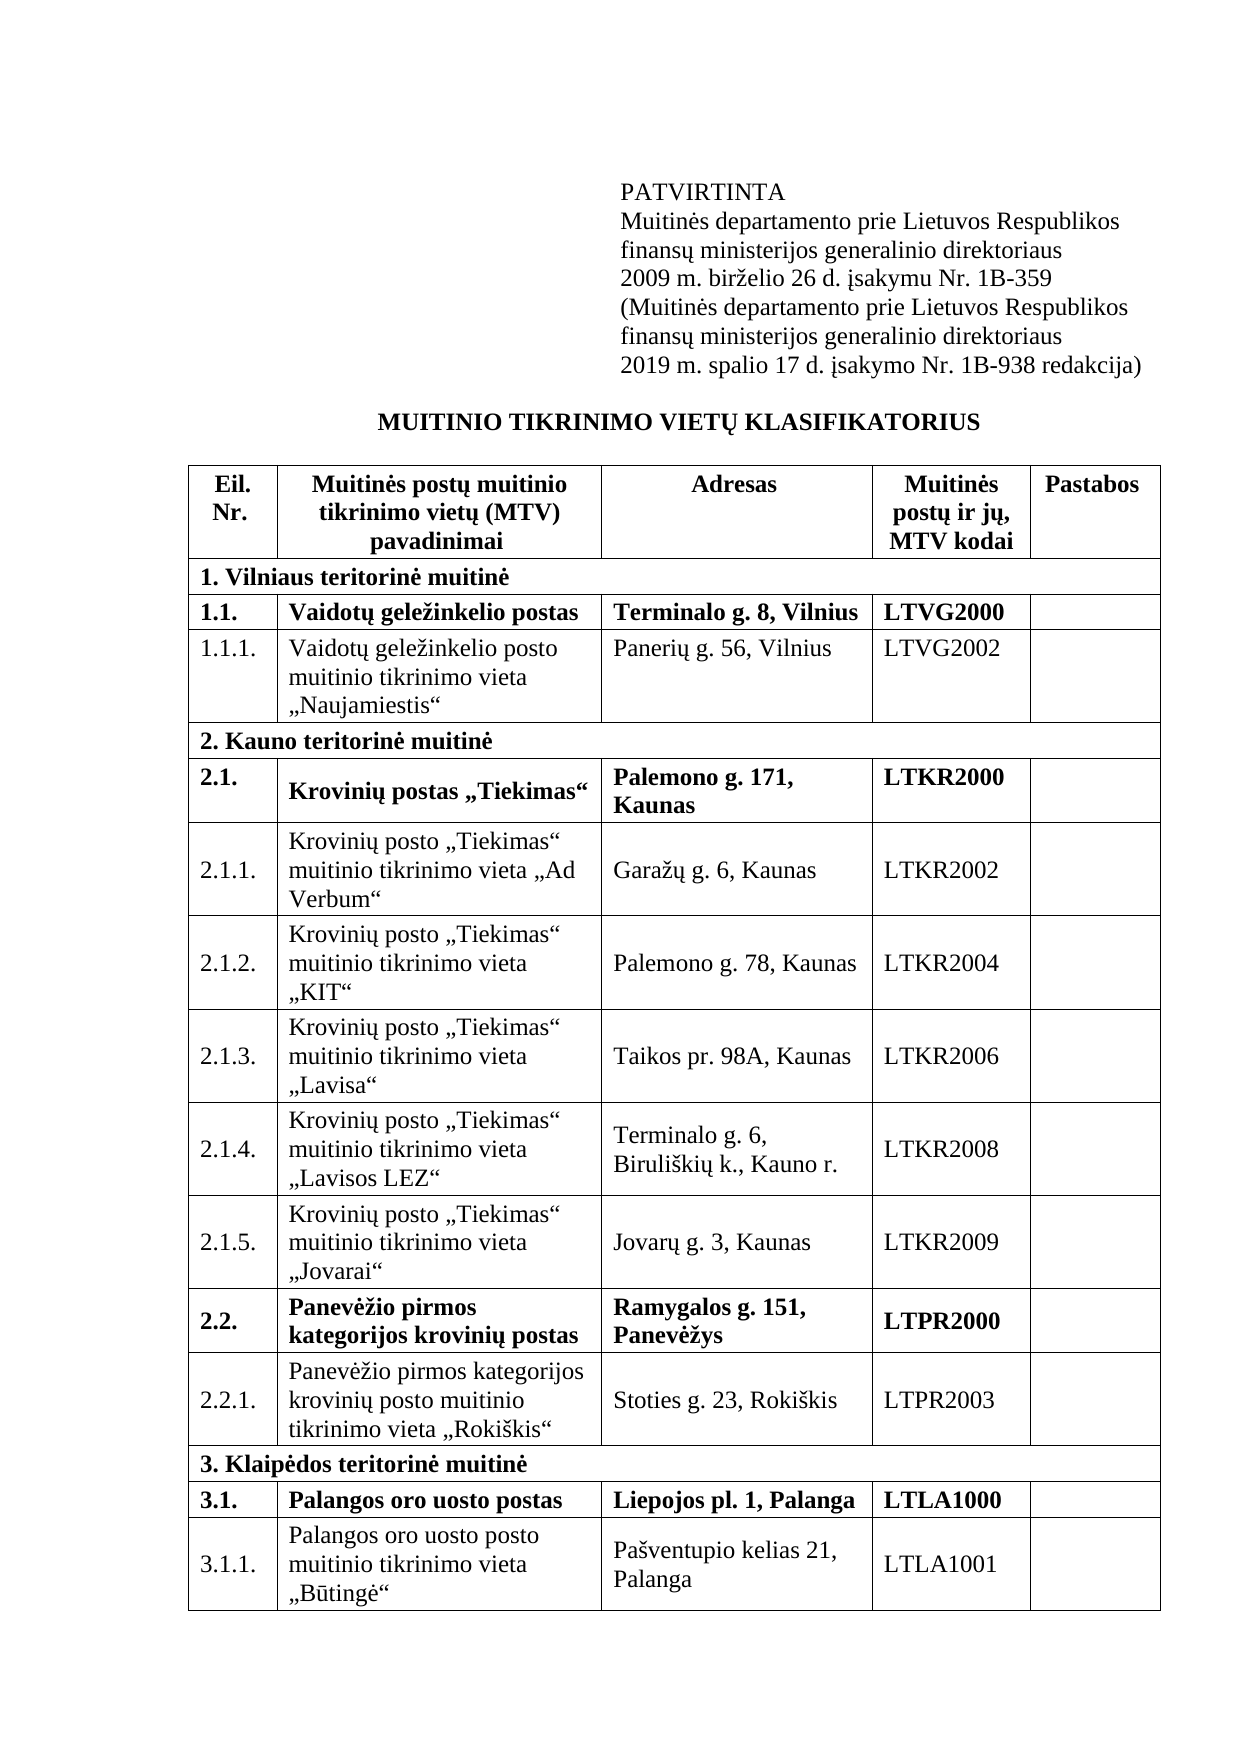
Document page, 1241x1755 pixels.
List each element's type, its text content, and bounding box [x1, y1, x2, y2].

table_cell Palangos oro uosto posto muitinio tikrinimo vieta „Būtingė“ [278, 1518, 601, 1610]
table_cell 3. Klaipėdos teritorinė muitinė [189, 1446, 1160, 1481]
text Muitinės departamento prie Lietuvos Respublikos [620, 206, 1181, 235]
table_cell [1031, 759, 1160, 822]
table_header Adresas [602, 466, 872, 558]
table_cell LTKR2009 [873, 1196, 1030, 1288]
table_cell [1031, 630, 1160, 722]
table_cell Vaidotų geležinkelio postas [278, 595, 601, 629]
table_cell LTKR2004 [873, 916, 1030, 1008]
table_cell Palemono g. 171, Kaunas [602, 759, 872, 822]
table_cell 2.2. [189, 1289, 277, 1352]
text 2019 m. spalio 17 d. įsakymo Nr. 1B-938 redakcija) [620, 350, 1181, 378]
table_header Muitinės postų ir jų, MTV kodai [873, 466, 1030, 558]
table_cell Panerių g. 56, Vilnius [602, 630, 872, 722]
table_cell 2.1.3. [189, 1010, 277, 1102]
table_cell Palemono g. 78, Kaunas [602, 916, 872, 1008]
table_cell [1031, 1103, 1160, 1195]
text finansų ministerijos generalinio direktoriaus [620, 321, 1181, 350]
table_cell LTKR2002 [873, 823, 1030, 915]
table_cell 3.1. [189, 1482, 277, 1517]
text finansų ministerijos generalinio direktoriaus [620, 235, 1181, 263]
table_cell Krovinių posto „Tiekimas“ muitinio tikrinimo vieta „Ad Verbum“ [278, 823, 601, 915]
text PATVIRTINTA [620, 177, 1181, 206]
table_cell LTVG2000 [873, 595, 1030, 629]
table_cell [1031, 1010, 1160, 1102]
table_cell 1.1.1. [189, 630, 277, 722]
table_cell 1.1. [189, 595, 277, 629]
table_cell LTLA1001 [873, 1518, 1030, 1610]
table_cell LTPR2000 [873, 1289, 1030, 1352]
table_cell 2.1.5. [189, 1196, 277, 1288]
table_cell LTLA1000 [873, 1482, 1030, 1517]
table_cell Krovinių posto „Tiekimas“ muitinio tikrinimo vieta „Lavisos LEZ“ [278, 1103, 601, 1195]
table_cell Stoties g. 23, Rokiškis [602, 1353, 872, 1445]
table_cell [1031, 1353, 1160, 1445]
table_cell 2. Kauno teritorinė muitinė [189, 723, 1160, 758]
text (Muitinės departamento prie Lietuvos Respublikos [620, 292, 1181, 321]
table_cell 2.1. [189, 759, 277, 822]
table_cell Panevėžio pirmos kategorijos krovinių postas [278, 1289, 601, 1352]
table_cell Taikos pr. 98A, Kaunas [602, 1010, 872, 1102]
table_cell [1031, 916, 1160, 1008]
table_cell LTVG2002 [873, 630, 1030, 722]
table_cell 1. Vilniaus teritorinė muitinė [189, 559, 1160, 593]
table_cell Ramygalos g. 151, Panevėžys [602, 1289, 872, 1352]
table_cell LTKR2000 [873, 759, 1030, 822]
table_cell Panevėžio pirmos kategorijos krovinių posto muitinio tikrinimo vieta „Rokiškis“ [278, 1353, 601, 1445]
table_header Muitinės postų muitinio tikrinimo vietų (MTV) pavadinimai [278, 466, 601, 558]
table_cell 3.1.1. [189, 1518, 277, 1610]
table_cell 2.1.4. [189, 1103, 277, 1195]
table_cell [1031, 595, 1160, 629]
table_cell 2.2.1. [189, 1353, 277, 1445]
table_cell Vaidotų geležinkelio posto muitinio tikrinimo vieta „Naujamiestis“ [278, 630, 601, 722]
table_cell Krovinių posto „Tiekimas“ muitinio tikrinimo vieta „Jovarai“ [278, 1196, 601, 1288]
table_cell Garažų g. 6, Kaunas [602, 823, 872, 915]
table_header Eil. Nr. [189, 466, 277, 558]
table_cell Jovarų g. 3, Kaunas [602, 1196, 872, 1288]
table_cell [1031, 1289, 1160, 1352]
table_cell 2.1.2. [189, 916, 277, 1008]
table_cell LTPR2003 [873, 1353, 1030, 1445]
table_cell [1031, 1518, 1160, 1610]
table_cell Palangos oro uosto postas [278, 1482, 601, 1517]
table_cell 2.1.1. [189, 823, 277, 915]
table_cell Terminalo g. 8, Vilnius [602, 595, 872, 629]
table_cell Pašventupio kelias 21, Palanga [602, 1518, 872, 1610]
table_header Pastabos [1031, 466, 1160, 558]
table_cell [1031, 823, 1160, 915]
text 2009 m. birželio 26 d. įsakymu Nr. 1B-359 [620, 263, 1181, 292]
table_cell Liepojos pl. 1, Palanga [602, 1482, 872, 1517]
table_cell Krovinių posto „Tiekimas“ muitinio tikrinimo vieta „Lavisa“ [278, 1010, 601, 1102]
table_cell Krovinių posto „Tiekimas“ muitinio tikrinimo vieta „KIT“ [278, 916, 601, 1008]
table_cell Terminalo g. 6, Biruliškių k., Kauno r. [602, 1103, 872, 1195]
table_cell LTKR2008 [873, 1103, 1030, 1195]
text MUITINIO TIKRINIMO VIETŲ klasifikatorius [177, 407, 1181, 436]
table_cell [1031, 1196, 1160, 1288]
table_cell Krovinių postas „Tiekimas“ [278, 759, 601, 822]
table_cell LTKR2006 [873, 1010, 1030, 1102]
table_cell [1031, 1482, 1160, 1517]
